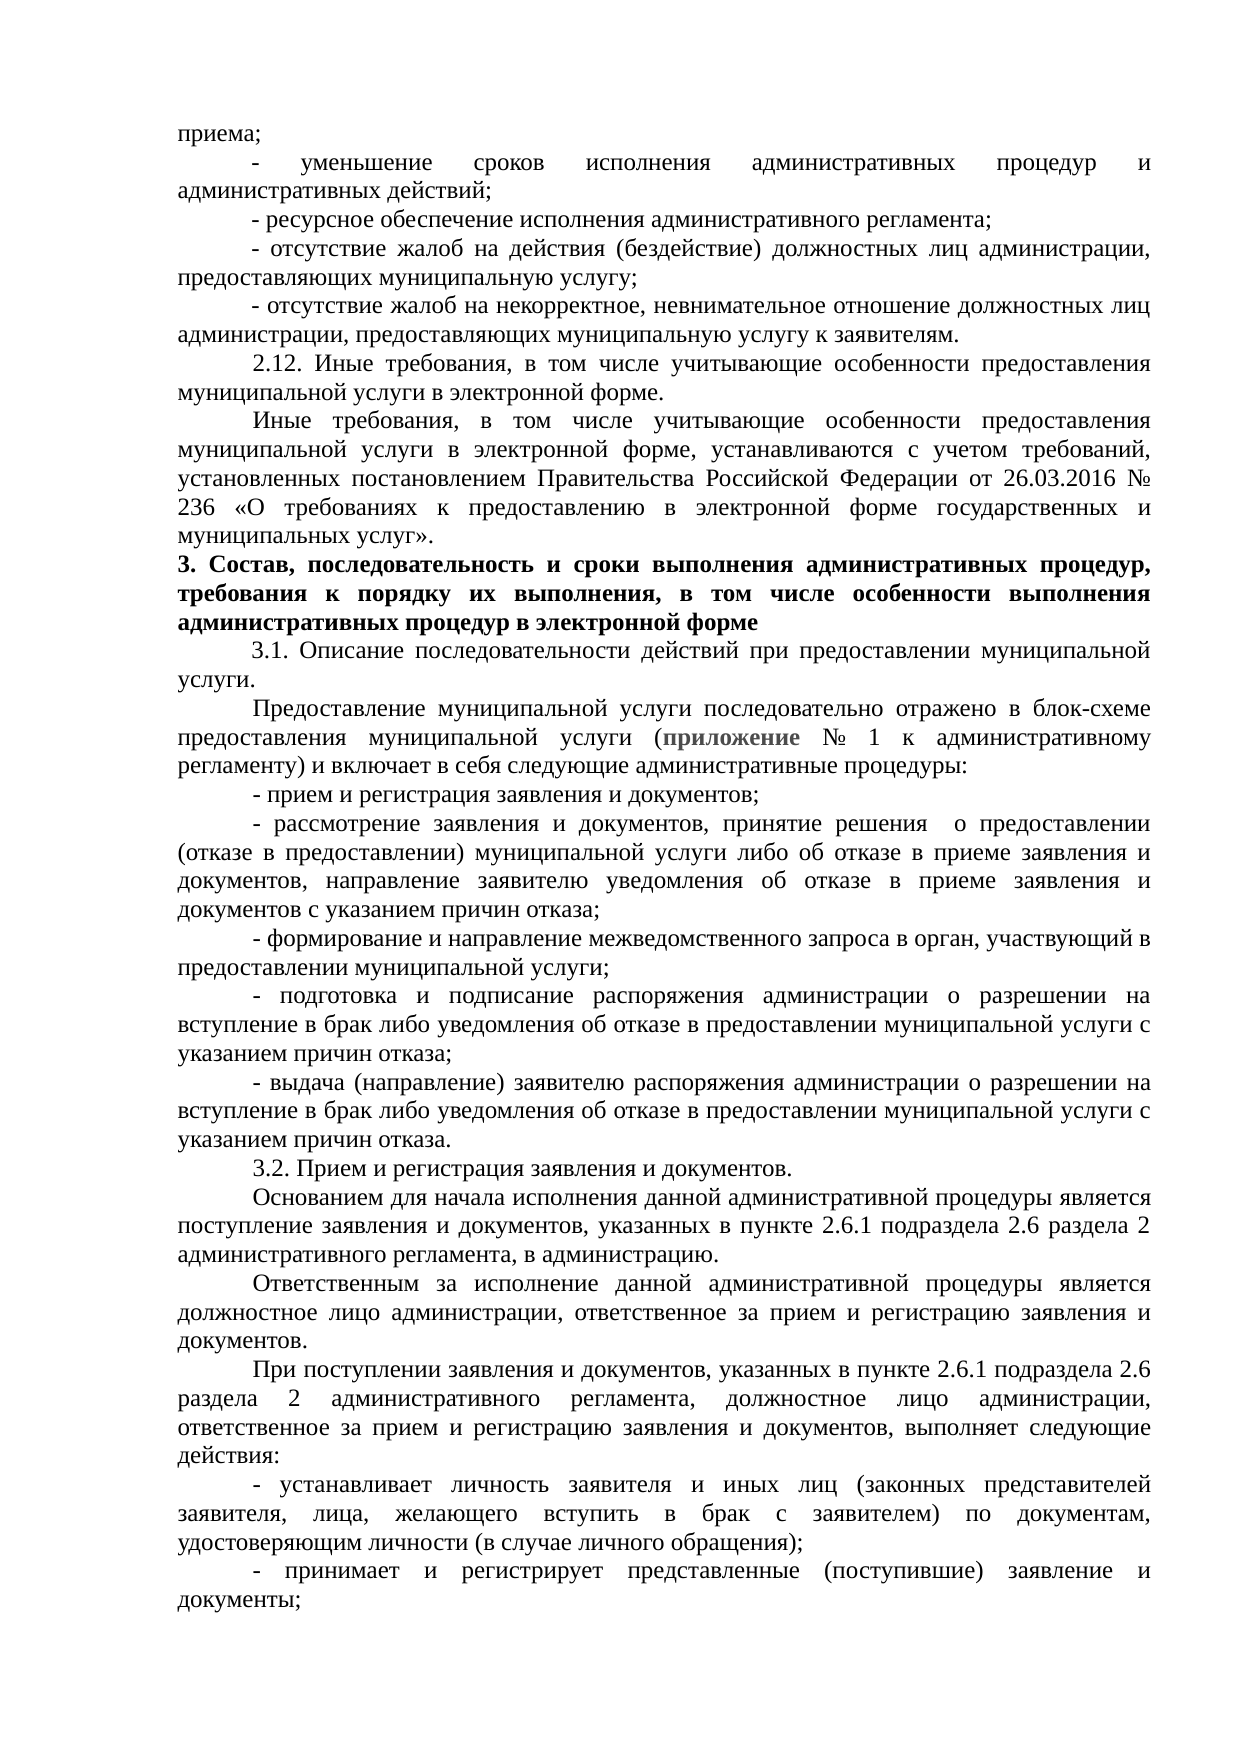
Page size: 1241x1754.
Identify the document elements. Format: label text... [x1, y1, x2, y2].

text - рассмотрение заявления и документов, принятие решения о предоставлении (отказе в предоставлении) муниципальной услуги либо об отказе в приеме заявления и документов, направление заявителю уведомления об отказе в приеме заявления и документов с указанием причин отказа; [177, 808, 1152, 923]
text 2.12. Иные требования, в том числе учитывающие особенности предоставления муниципальной услуги в электронной форме. [177, 348, 1152, 406]
text - ресурсное обеспечение исполнения административного регламента; [177, 204, 1152, 233]
text Предоставление муниципальной услуги последовательно отражено в блок-схеме предоставления муниципальной услуги (приложение № 1 к административному регламенту) и включает в себя следующие административные процедуры: [177, 693, 1152, 779]
text - формирование и направление межведомственного запроса в орган, участвующий в предоставлении муниципальной услуги; [177, 923, 1152, 981]
text - прием и регистрация заявления и документов; [177, 779, 1152, 808]
text Основанием для начала исполнения данной административной процедуры является поступление заявления и документов, указанных в пункте 2.6.1 подраздела 2.6 раздела 2 административного регламента, в администрацию. [177, 1182, 1152, 1268]
text При поступлении заявления и документов, указанных в пункте 2.6.1 подраздела 2.6 раздела 2 административного регламента, должностное лицо администрации, ответственное за прием и регистрацию заявления и документов, выполняет следующие действия: [177, 1354, 1152, 1469]
text 3.1. Описание последовательности действий при предоставлении муниципальной услуги. [177, 636, 1152, 693]
text Ответственным за исполнение данной административной процедуры является должностное лицо администрации, ответственное за прием и регистрацию заявления и документов. [177, 1268, 1152, 1354]
text - устанавливает личность заявителя и иных лиц (законных представителей заявителя, лица, желающего вступить в брак с заявителем) по документам, удостоверяющим личности (в случае личного обращения); [177, 1469, 1152, 1556]
text - подготовка и подписание распоряжения администрации о разрешении на вступление в брак либо уведомления об отказе в предоставлении муниципальной услуги с указанием причин отказа; [177, 981, 1152, 1067]
text - отсутствие жалоб на действия (бездействие) должностных лиц администрации, предоставляющих муниципальную услугу; [177, 233, 1152, 291]
text - отсутствие жалоб на некорректное, невнимательное отношение должностных лиц администрации, предоставляющих муниципальную услугу к заявителям. [177, 291, 1152, 348]
text приема; [177, 118, 1152, 147]
text Иные требования, в том числе учитывающие особенности предоставления муниципальной услуги в электронной форме, устанавливаются с учетом требований, установленных постановлением Правительства Российской Федерации от 26.03.2016 № 236 «О требованиях к предоставлению в электронной форме государственных и муниципальных услуг». [177, 406, 1152, 549]
text - принимает и регистрирует представленные (поступившие) заявление и документы; [177, 1556, 1152, 1613]
text 3. Состав, последовательность и сроки выполнения административных процедур, требования к порядку их выполнения, в том числе особенности выполнения административных процедур в электронной форме [177, 549, 1152, 636]
text - уменьшение сроков исполнения административных процедур и административных действий; [177, 147, 1152, 204]
text 3.2. Прием и регистрация заявления и документов. [177, 1153, 1152, 1182]
text - выдача (направление) заявителю распоряжения администрации о разрешении на вступление в брак либо уведомления об отказе в предоставлении муниципальной услуги с указанием причин отказа. [177, 1067, 1152, 1153]
